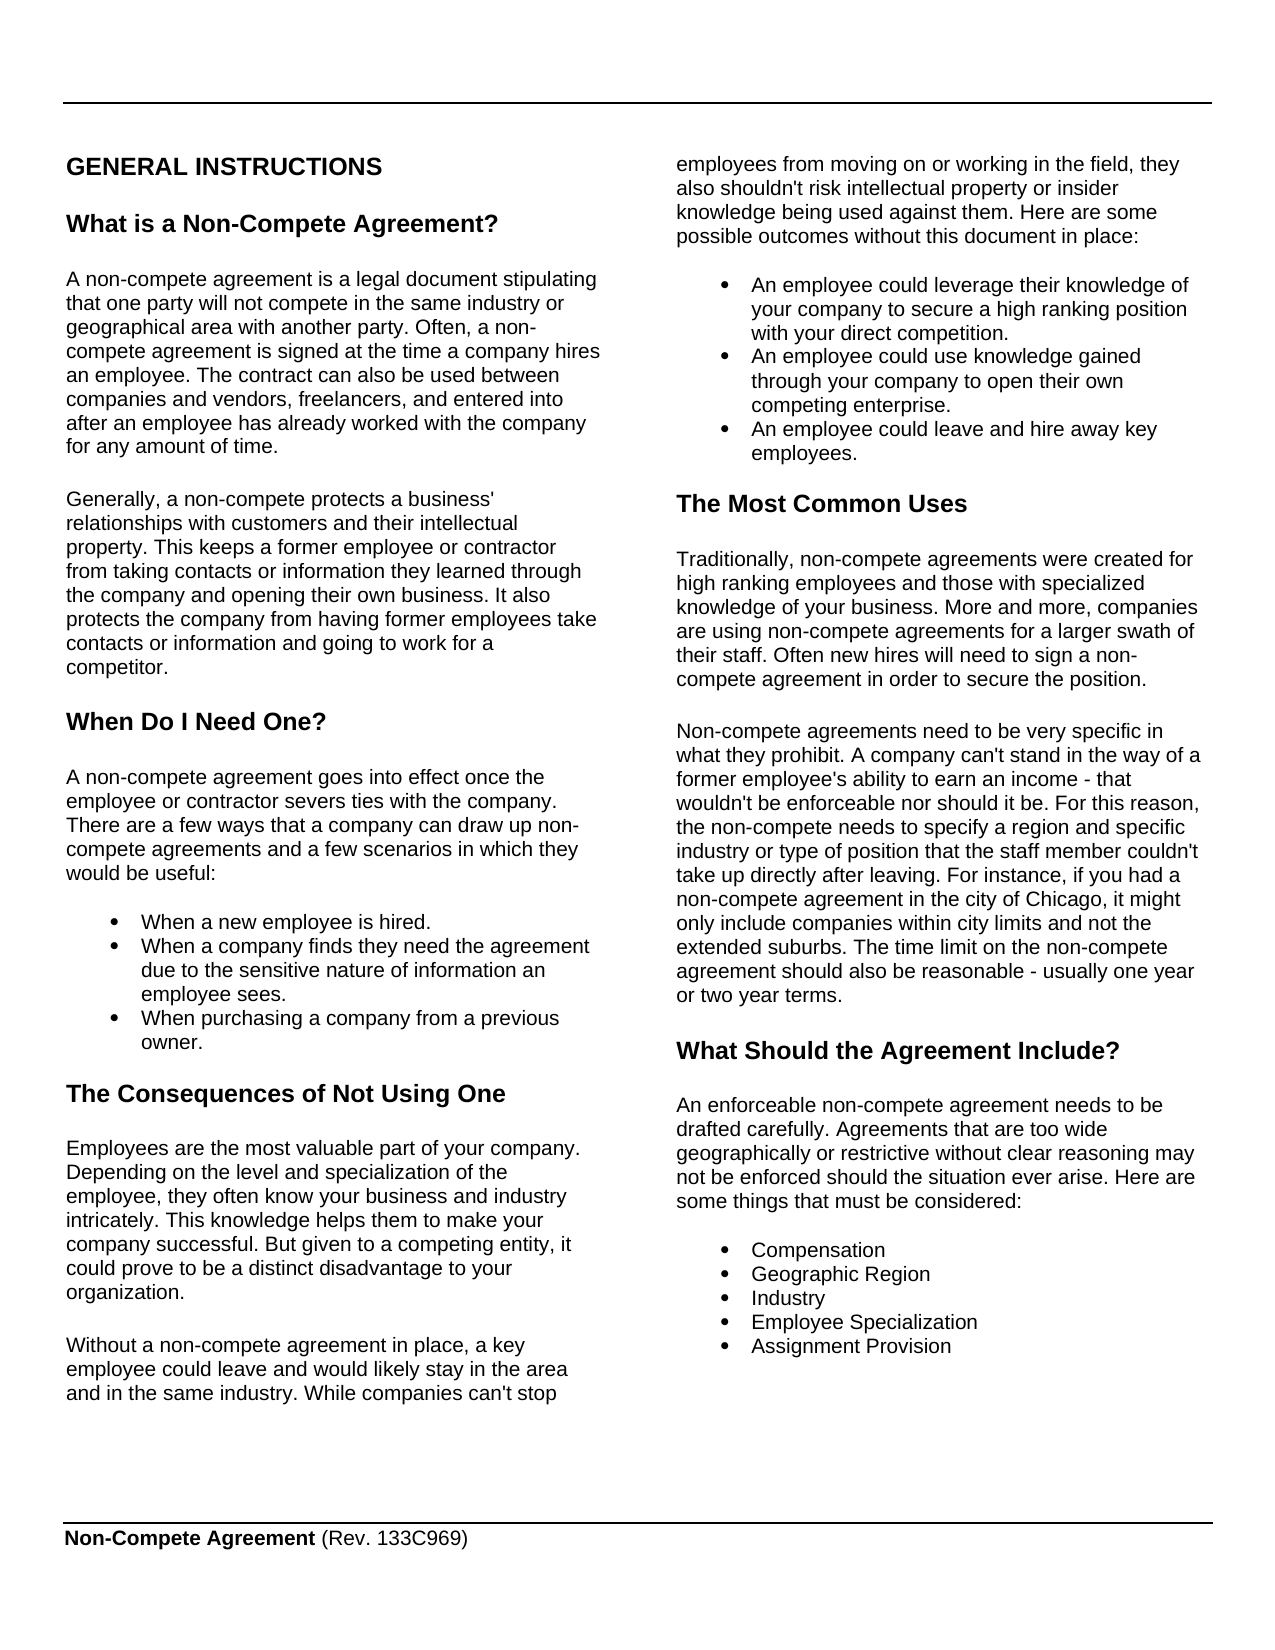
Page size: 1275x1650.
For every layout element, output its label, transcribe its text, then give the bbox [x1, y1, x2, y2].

table_header GENERAL INSTRUCTIONS What is a Non-Compete Agreement? A non-compete agreement is a legal document stipulating that one party will not compete in the same industry or geographical area with another party. Often, a non-compete agreement is signed at the time a company hires an employee. The contract can also be used between companies and vendors, freelancers, and entered into after an employee has already worked with the company for any amount of time. Generally, a non-compete protects a business' relationships with customers and their intellectual property. This keeps a former employee or contractor from taking contacts or information they learned through the company and opening their own business. It also protects the company from having former employees take contacts or information and going to work for a competitor. When Do I Need One? A non-compete agreement goes into effect once the employee or contractor severs ties with the company. There are a few ways that a company can draw up non-compete agreements and a few scenarios in which they would be useful: When a new employee is hired. When a company finds they need the agreement due to the sensitive nature of information an employee sees. When purchasing a company from a previous owner. The Consequences of Not Using One Employees are the most valuable part of your company. Depending on the level and specialization of the employee, they often know your business and industry intricately. This knowledge helps them to make your company successful. But given to a competing entity, it could prove to be a distinct disadvantage to your organization. Without a non-compete agreement in place, a key employee could leave and would likely stay in the area and in the same industry. While companies can't stop [64, 150, 603, 1406]
table_header [603, 150, 675, 1406]
table_header employees from moving on or working in the field, they also shouldn't risk intellectual property or insider knowledge being used against them. Here are some possible outcomes without this document in place: An employee could leverage their knowledge of your company to secure a high ranking position with your direct competition. An employee could use knowledge gained through your company to open their own competing enterprise. An employee could leave and hire away key employees. The Most Common Uses Traditionally, non-compete agreements were created for high ranking employees and those with specialized knowledge of your business. More and more, companies are using non-compete agreements for a larger swath of their staff. Often new hires will need to sign a non-compete agreement in order to secure the position. Non-compete agreements need to be very specific in what they prohibit. A company can't stand in the way of a former employee's ability to earn an income - that wouldn't be enforceable nor should it be. For this reason, the non-compete needs to specify a region and specific industry or type of position that the staff member couldn't take up directly after leaving. For instance, if you had a non-compete agreement in the city of Chicago, it might only include companies within city limits and not the extended suburbs. The time limit on the non-compete agreement should also be reasonable - usually one year or two year terms. What Should the Agreement Include? An enforceable non-compete agreement needs to be drafted carefully. Agreements that are too wide geographically or restrictive without clear reasoning may not be enforced should the situation ever arise. Here are some things that must be considered: Compensation Geographic Region Industry Employee Specialization Assignment Provision [675, 150, 1214, 1406]
